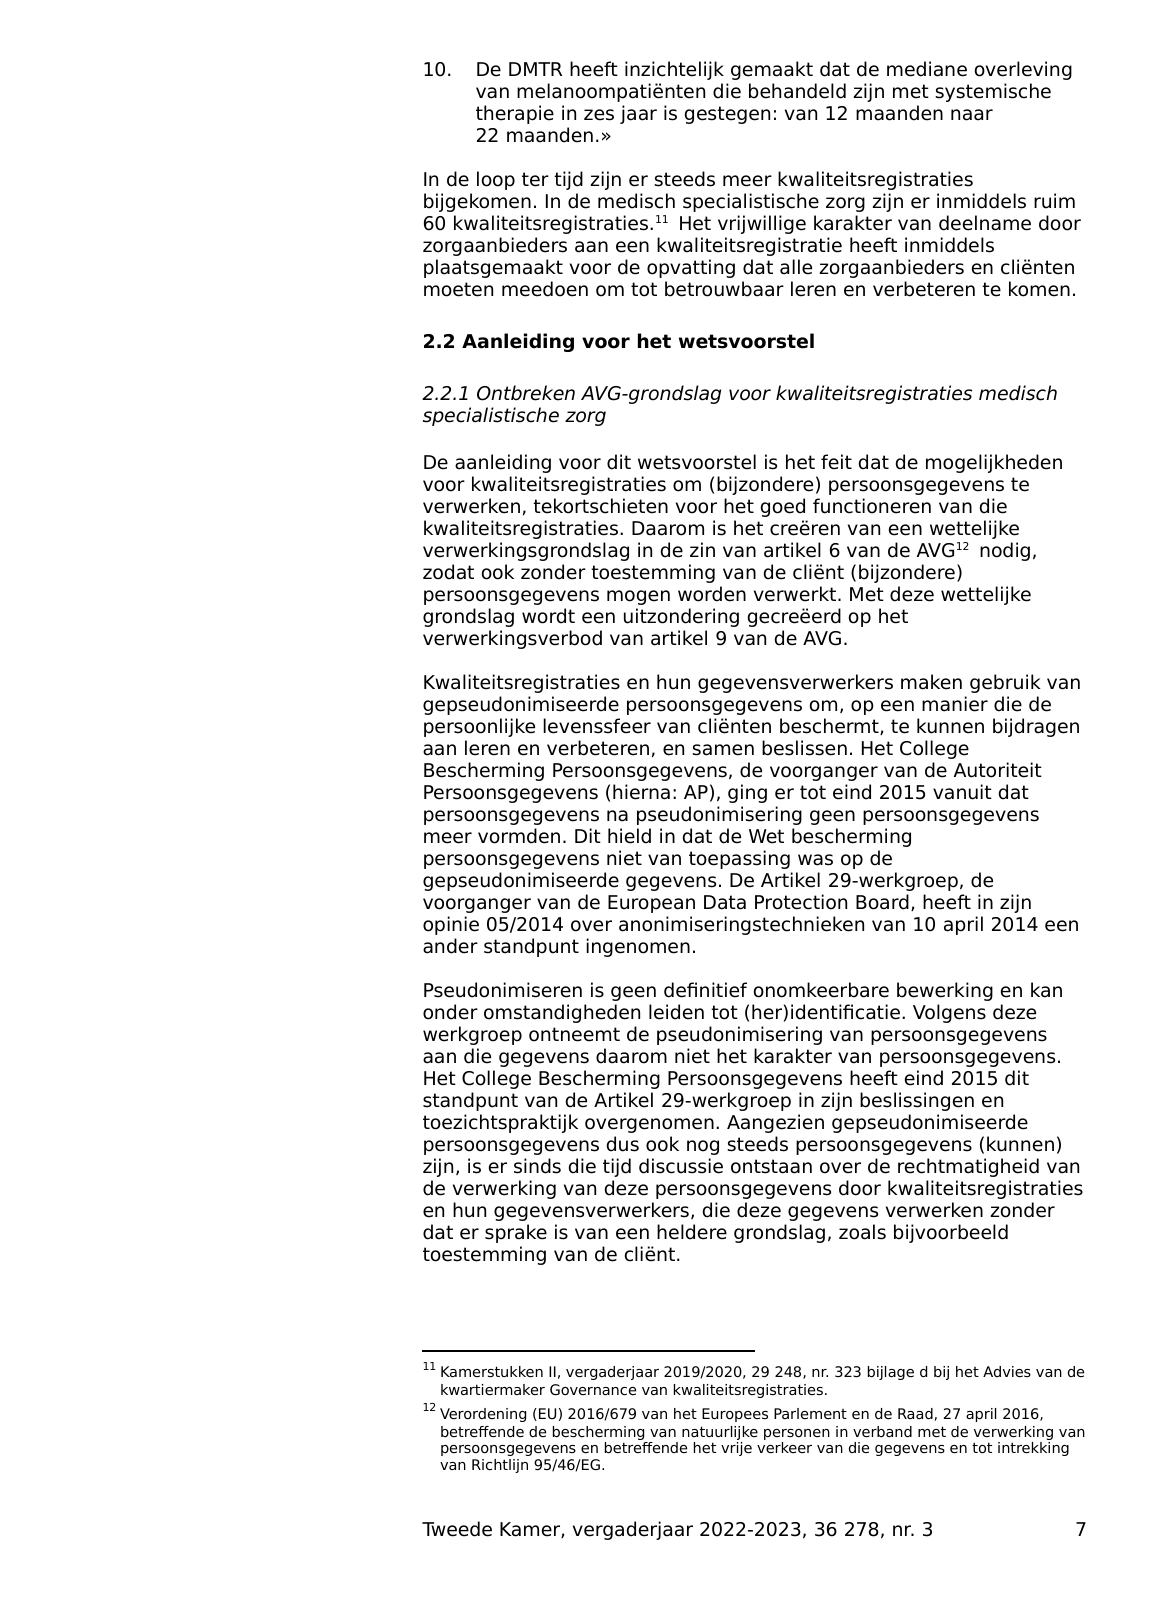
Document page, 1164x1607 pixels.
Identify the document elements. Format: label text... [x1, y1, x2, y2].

text Kamerstukken II, vergaderjaar 2019/2020, 29 248, nr. 323 bijlage d bij het Advies van de kwartiermaker Governance van kwaliteitsregistraties. [422, 1360, 1087, 1399]
text In de loop ter tijd zijn er steeds meer kwaliteitsregistraties bijgekomen. In de medisch specialistische zorg zijn er inmiddels ruim 60 kwaliteitsregistraties. Het vrijwillige karakter van deelname door zorgaanbieders aan een kwaliteitsregistratie heeft inmiddels plaatsgemaakt voor de opvatting dat alle zorgaanbieders en cliënten moeten meedoen om tot betrouwbaar leren en verbeteren te komen. [422, 169, 1087, 301]
text Kwaliteitsregistraties en hun gegevensverwerkers maken gebruik van gepseudonimiseerde persoonsgegevens om, op een manier die de persoonlijke levenssfeer van cliënten beschermt, te kunnen bijdragen aan leren en verbeteren, en samen beslissen. Het College Bescherming Persoonsgegevens, de voorganger van de Autoriteit Persoonsgegevens (hierna: AP), ging er tot eind 2015 vanuit dat persoonsgegevens na pseudonimisering geen persoonsgegevens meer vormden. Dit hield in dat de Wet bescherming persoonsgegevens niet van toepassing was op de gepseudonimiseerde gegevens. De Artikel 29-werkgroep, de voorganger van de European Data Protection Board, heeft in zijn opinie 05/2014 over anonimiseringstechnieken van 10 april 2014 een ander standpunt ingenomen. [422, 672, 1087, 958]
text Verordening (EU) 2016/679 van het Europees Parlement en de Raad, 27 april 2016, betreffende de bescherming van natuurlijke personen in verband met de verwerking van persoonsgegevens en betreffende het vrije verkeer van die gegevens en tot intrekking van Richtlijn 95/46/EG. [422, 1402, 1087, 1474]
text De aanleiding voor dit wetsvoorstel is het feit dat de mogelijkheden voor kwaliteitsregistraties om (bijzondere) persoonsgegevens te verwerken, tekortschieten voor het goed functioneren van die kwaliteitsregistraties. Daarom is het creëren van een wettelijke verwerkingsgrondslag in de zin van artikel 6 van de AVG nodig, zodat ook zonder toestemming van de cliënt (bijzondere) persoonsgegevens mogen worden verwerkt. Met deze wettelijke grondslag wordt een uitzondering gecreëerd op het verwerkingsverbod van artikel 9 van de AVG. [422, 452, 1087, 650]
subtitle 2.2.1 Ontbreken AVG-grondslag voor kwaliteitsregistraties medisch specialistische zorg [422, 383, 1087, 427]
text 10. De DMTR heeft inzichtelijk gemaakt dat de mediane overleving van melanoompatiënten die behandeld zijn met systemische therapie in zes jaar is gestegen: van 12 maanden naar 22 maanden.» [422, 59, 1087, 147]
subtitle 2.2 Aanleiding voor het wetsvoorstel [422, 331, 1087, 353]
text Pseudonimiseren is geen definitief onomkeerbare bewerking en kan onder omstandigheden leiden tot (her)identificatie. Volgens deze werkgroep ontneemt de pseudonimisering van persoonsgegevens aan die gegevens daarom niet het karakter van persoonsgegevens. Het College Bescherming Persoonsgegevens heeft eind 2015 dit standpunt van de Artikel 29-werkgroep in zijn beslissingen en toezichtspraktijk overgenomen. Aangezien gepseudonimiseerde persoonsgegevens dus ook nog steeds persoonsgegevens (kunnen) zijn, is er sinds die tijd discussie ontstaan over de rechtmatigheid van de verwerking van deze persoonsgegevens door kwaliteitsregistraties en hun gegevensverwerkers, die deze gegevens verwerken zonder dat er sprake is van een heldere grondslag, zoals bijvoorbeeld toestemming van de cliënt. [422, 980, 1087, 1266]
